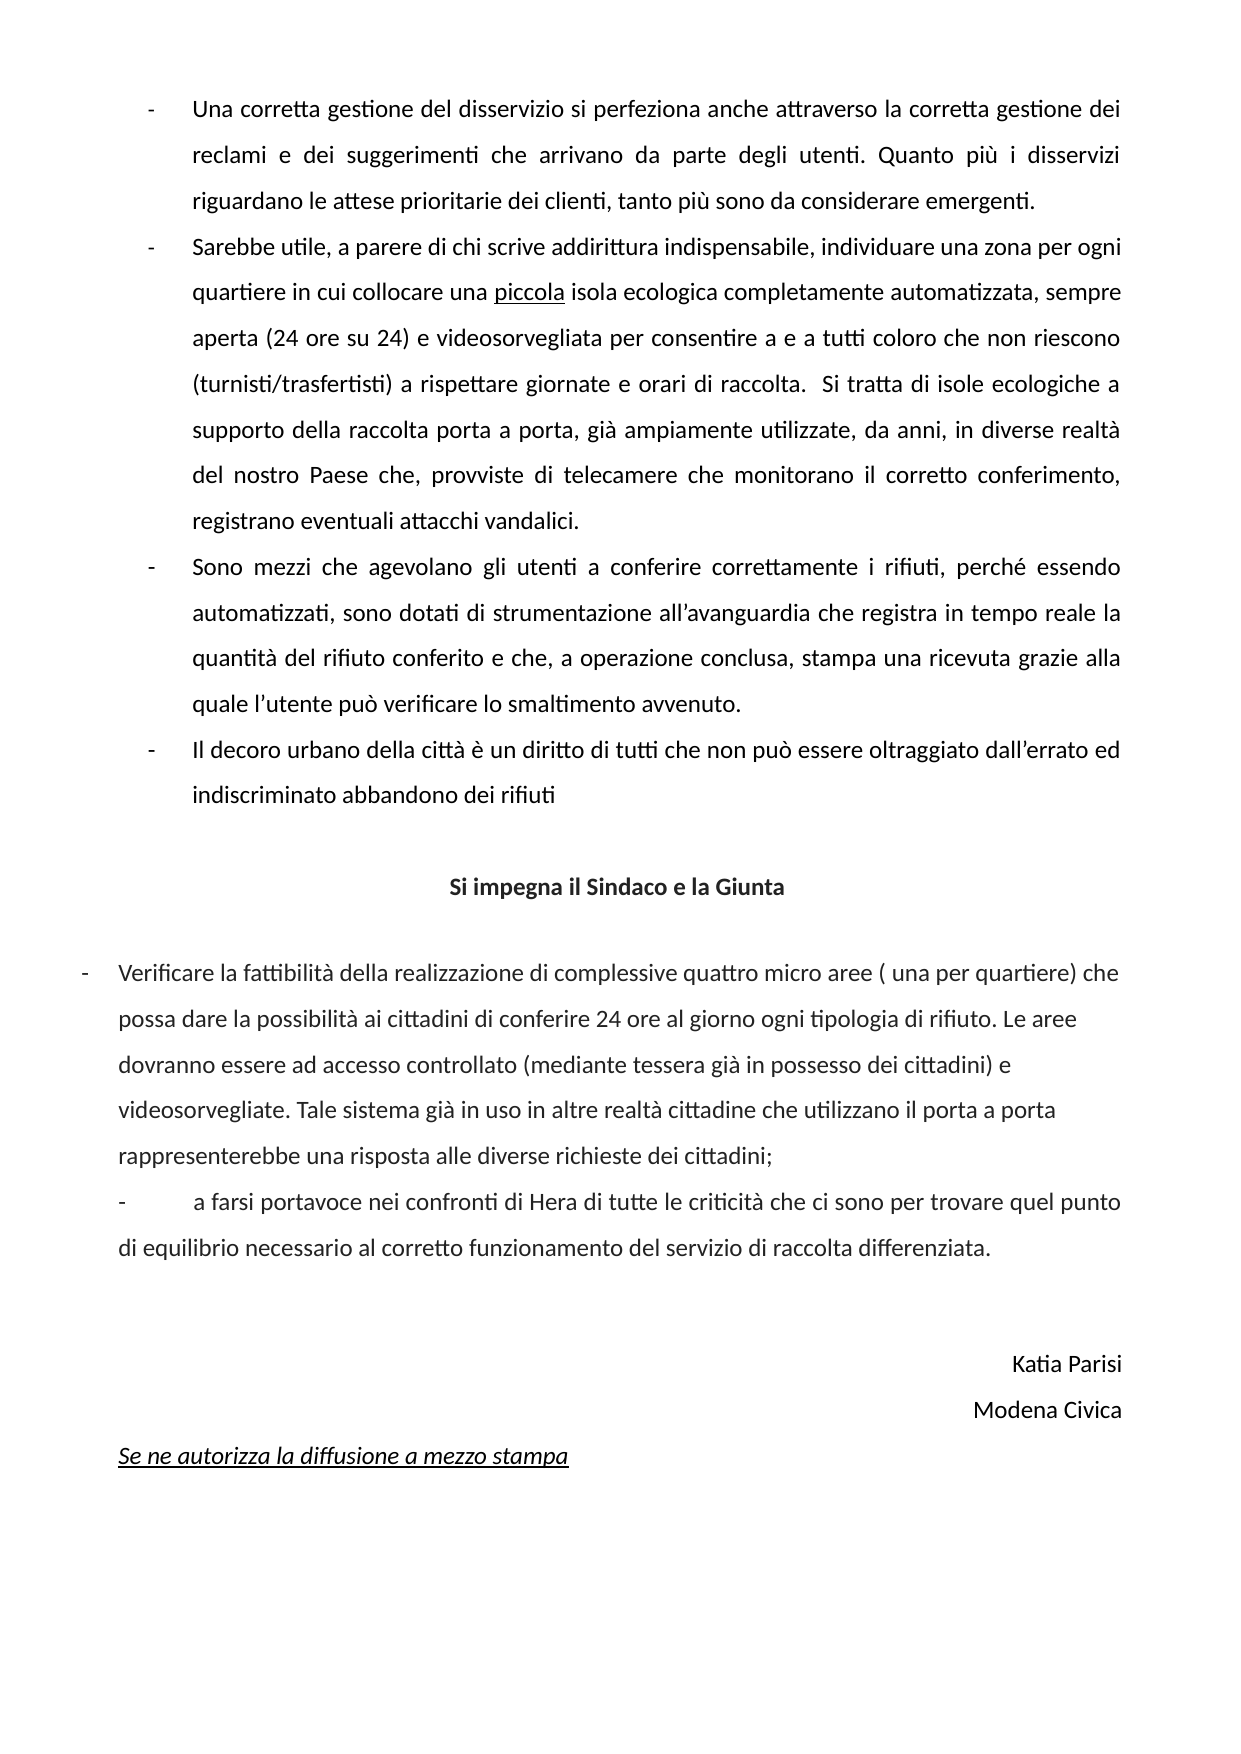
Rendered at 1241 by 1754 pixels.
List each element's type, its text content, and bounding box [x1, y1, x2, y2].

list Sono mezzi che agevolano gli utenti a conferire correttamente i rifiuti, perché essendo automatizzati, sono dotati di strumentazione all’avanguardia che registra in tempo reale la quantità del rifiuto conferito e che, a operazione conclusa, stampa una ricevuta grazie alla quale l’utente può verificare lo smaltimento avvenuto. [148, 551, 1122, 719]
list Una corretta gestione del disservizio si perfeziona anche attraverso la corretta gestione dei reclami e dei suggerimenti che arrivano da parte degli utenti. Quanto più i disservizi riguardano le attese prioritarie dei clienti, tanto più sono da considerare emergenti. [148, 94, 1122, 216]
text Modena Civica [118, 1394, 1122, 1425]
text Katia Parisi [163, 1349, 1122, 1379]
text Si impegna il Sindaco e la Giunta [118, 871, 1122, 902]
list Sarebbe utile, a parere di chi scrive addirittura indispensabile, individuare una zona per ogni quartiere in cui collocare una piccola isola ecologica completamente automatizzata, sempre aperta (24 ore su 24) e videosorvegliata per consentire a e a tutti coloro che non riescono (turnisti/trasfertisti) a rispettare giornate e orari di raccolta. Si tratta di isole ecologiche a supporto della raccolta porta a porta, già ampiamente utilizzate, da anni, in diverse realtà del nostro Paese che, provviste di telecamere che monitorano il corretto conferimento, registrano eventuali attacchi vandalici. [148, 231, 1122, 536]
list a farsi portavoce nei confronti di Hera di tutte le criticità che ci sono per trovare quel punto di equilibrio necessario al corretto funzionamento del servizio di raccolta differenziata. [118, 1186, 1122, 1262]
text Se ne autorizza la diffusione a mezzo stampa [118, 1440, 1122, 1471]
list Il decoro urbano della città è un diritto di tutti che non può essere oltraggiato dall’errato ed indiscriminato abbandono dei rifiuti [148, 734, 1122, 810]
list Verificare la fattibilità della realizzazione di complessive quattro micro aree ( una per quartiere) che possa dare la possibilità ai cittadini di conferire 24 ore al giorno ogni tipologia di rifiuto. Le aree dovranno essere ad accesso controllato (mediante tessera già in possesso dei cittadini) e videosorvegliate. Tale sistema già in uso in altre realtà cittadine che utilizzano il porta a porta rappresenterebbe una risposta alle diverse richieste dei cittadini; [81, 957, 1122, 1171]
